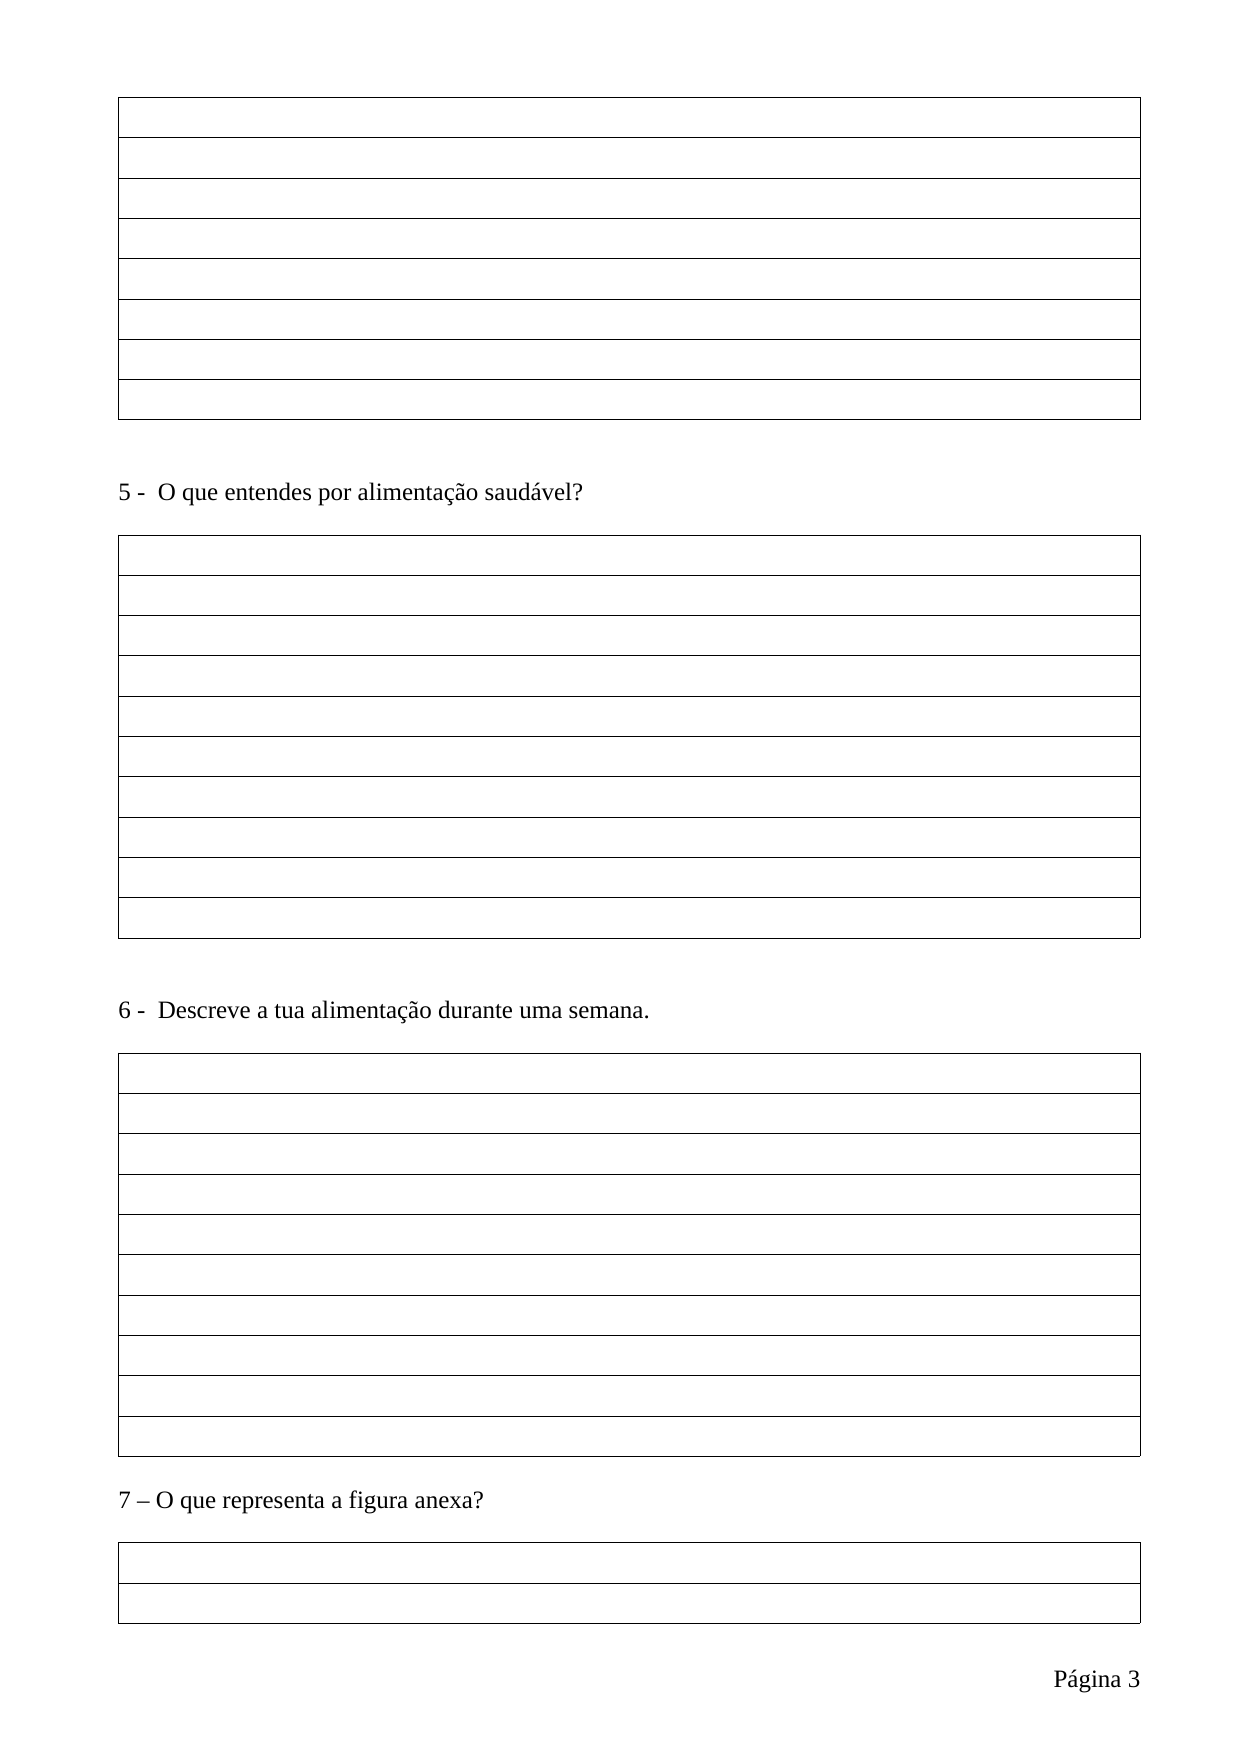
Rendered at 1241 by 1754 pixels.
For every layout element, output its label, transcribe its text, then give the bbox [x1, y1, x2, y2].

text 5 - O que entendes por alimentação saudável? [118, 477, 1140, 506]
table_cell [119, 300, 1140, 339]
table_header [119, 536, 1140, 575]
text 6 - Descreve a tua alimentação durante uma semana. [118, 995, 1140, 1024]
table_cell [119, 1336, 1140, 1375]
table_cell [119, 858, 1140, 897]
table_cell [119, 1134, 1140, 1174]
table_cell [119, 576, 1140, 615]
table_cell [119, 138, 1140, 177]
table_cell [119, 898, 1140, 938]
table_cell [119, 1255, 1140, 1294]
table_cell [119, 259, 1140, 298]
table_cell [119, 1584, 1140, 1623]
table_cell [119, 1094, 1140, 1133]
table_cell [119, 697, 1140, 736]
table_cell [119, 1175, 1140, 1214]
table_cell [119, 777, 1140, 817]
table_cell [119, 219, 1140, 258]
table_cell [119, 656, 1140, 696]
table_cell [119, 1215, 1140, 1254]
table_cell [119, 1376, 1140, 1416]
table_cell [119, 380, 1140, 419]
table_header [119, 1543, 1140, 1582]
text 7 – O que representa a figura anexa? [118, 1485, 1140, 1513]
table_cell [119, 737, 1140, 776]
table_header [119, 1054, 1140, 1093]
table_cell [119, 179, 1140, 218]
table_cell [119, 98, 1140, 137]
table_cell [119, 1296, 1140, 1335]
table_cell [119, 1417, 1140, 1456]
table_cell [119, 616, 1140, 655]
table_cell [119, 818, 1140, 857]
table_cell [119, 340, 1140, 379]
